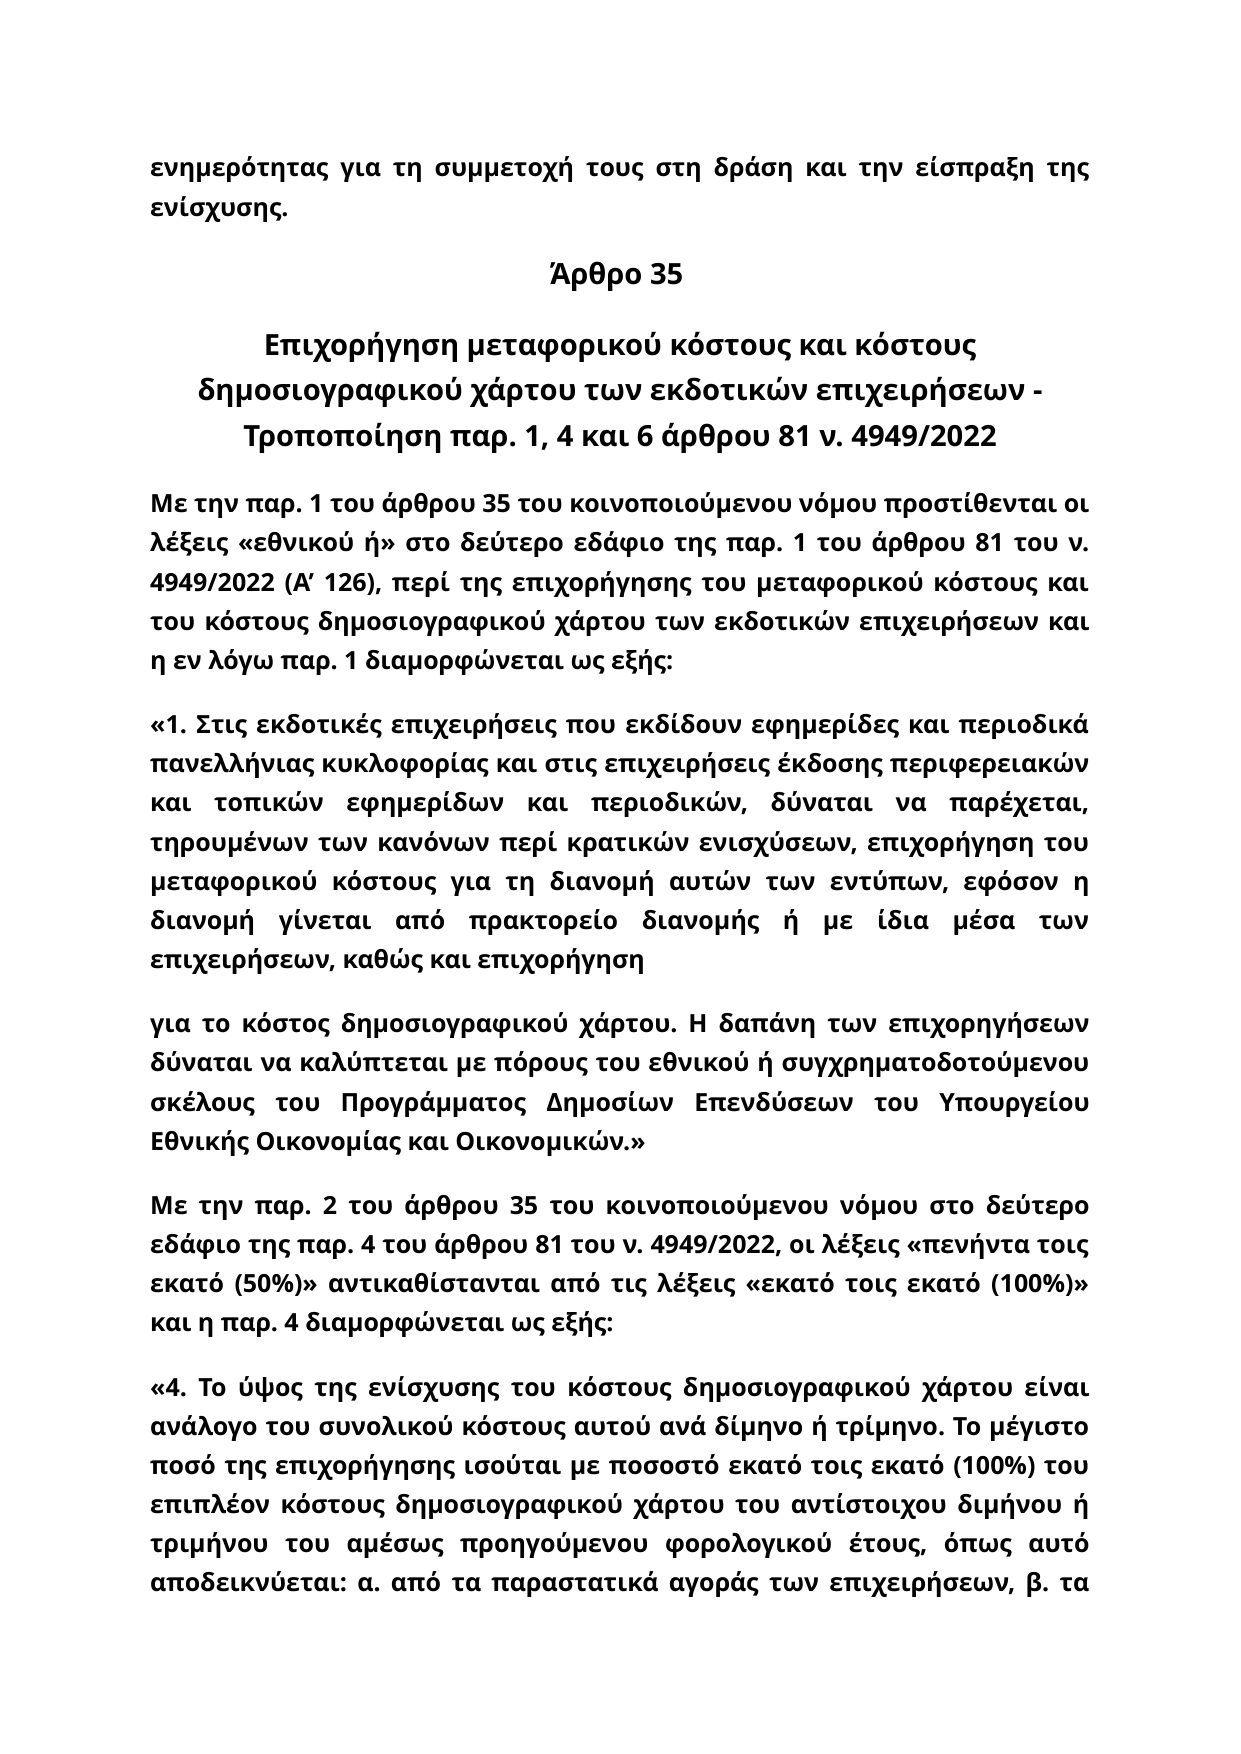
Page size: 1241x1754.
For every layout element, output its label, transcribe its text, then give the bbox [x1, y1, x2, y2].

subtitle Επιχορήγηση μεταφορικού κόστους και κόστους δημοσιογραφικού χάρτου των εκδοτικών επιχειρήσεων - Τροποποίηση παρ. 1, 4 και 6 άρθρου 81 ν. 4949/2022 [150, 324, 1090, 455]
text ενημερότητας για τη συμμετοχή τους στη δράση και την είσπραξη της ενίσχυσης. [150, 150, 1090, 223]
text Με την παρ. 1 του άρθρου 35 του κοινοποιούμενου νόμου προστίθενται οι λέξεις «εθνικού ή» στο δεύτερο εδάφιο της παρ. 1 του άρθρου 81 του ν. 4949/2022 (Α’ 126), περί της επιχορήγησης του μεταφορικού κόστους και του κόστους δημοσιογραφικού χάρτου των εκδοτικών επιχειρήσεων και η εν λόγω παρ. 1 διαμορφώνεται ως εξής: [150, 486, 1090, 677]
text «4. Το ύψος της ενίσχυσης του κόστους δημοσιογραφικού χάρτου είναι ανάλογο του συνολικού κόστους αυτού ανά δίμηνο ή τρίμηνο. Το μέγιστο ποσό της επιχορήγησης ισούται με ποσοστό εκατό τοις εκατό (100%) του επιπλέον κόστους δημοσιογραφικού χάρτου του αντίστοιχου διμήνου ή τριμήνου του αμέσως προηγούμενου φορολογικού έτους, όπως αυτό αποδεικνύεται: α. από τα παραστατικά αγοράς των επιχειρήσεων, β. τα [150, 1369, 1090, 1599]
text Με την παρ. 2 του άρθρου 35 του κοινοποιούμενου νόμου στο δεύτερο εδάφιο της παρ. 4 του άρθρου 81 του ν. 4949/2022, οι λέξεις «πενήντα τοις εκατό (50%)» αντικαθίστανται από τις λέξεις «εκατό τοις εκατό (100%)» και η παρ. 4 διαμορφώνεται ως εξής: [150, 1187, 1090, 1339]
text για το κόστος δημοσιογραφικού χάρτου. Η δαπάνη των επιχορηγήσεων δύναται να καλύπτεται με πόρους του εθνικού ή συγχρηματοδοτούμενου σκέλους του Προγράμματος Δημοσίων Επενδύσεων του Υπουργείου Εθνικής Οικονομίας και Οικονομικών.» [150, 1006, 1090, 1157]
text «1. Στις εκδοτικές επιχειρήσεις που εκδίδουν εφημερίδες και περιοδικά πανελλήνιας κυκλοφορίας και στις επιχειρήσεις έκδοσης περιφερειακών και τοπικών εφημερίδων και περιοδικών, δύναται να παρέχεται, τηρουμένων των κανόνων περί κρατικών ενισχύσεων, επιχορήγηση του μεταφορικού κόστους για τη διανομή αυτών των εντύπων, εφόσον η διανομή γίνεται από πρακτορείο διανομής ή με ίδια μέσα των επιχειρήσεων, καθώς και επιχορήγηση [150, 707, 1090, 976]
subtitle Άρθρο 35 [150, 253, 1090, 293]
